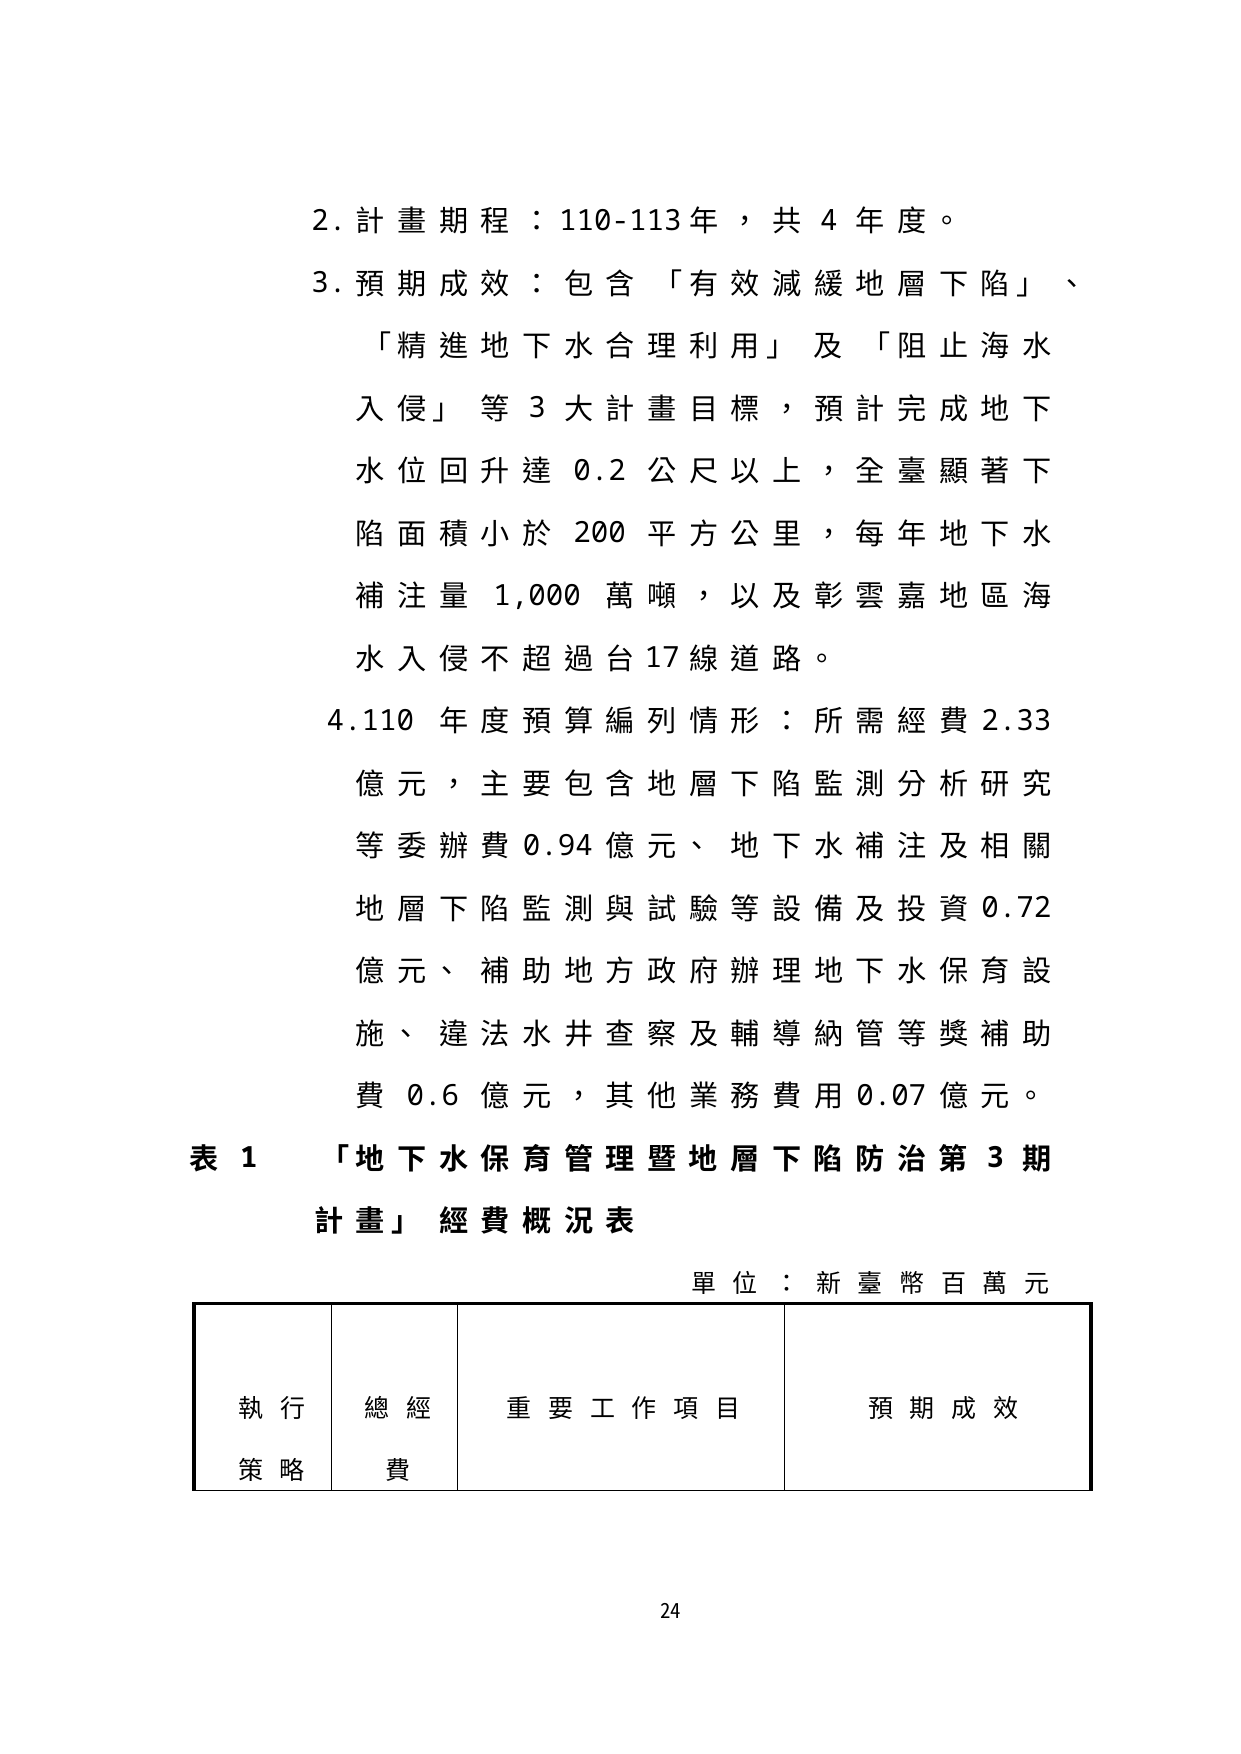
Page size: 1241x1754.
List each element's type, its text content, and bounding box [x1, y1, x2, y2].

table_header 總經費 [332, 1305, 457, 1490]
table_header 預期成效 [785, 1305, 1089, 1490]
table_header 重要工作項目 [458, 1305, 784, 1490]
text 3.預期成效：包含「有效減緩地層下陷」、「精進地下水合理利用」及「阻止海水入侵」等3大計畫目標，預計完成地下水位回升達0.2公尺以上，全臺顯著下陷面積小於200平方公里，每年地下水補注量1,000萬噸，以及彰雲嘉地區海水入侵不超過台17線道路。 [283, 240, 1058, 677]
text 2.計畫期程：110-113年，共4年度。 [283, 177, 1058, 240]
table_header 執行策略 [196, 1305, 331, 1490]
text 單位：新臺幣百萬元 [183, 1240, 1058, 1302]
text 4.110年度預算編列情形：所需經費2.33億元，主要包含地層下陷監測分析研究等委辦費0.94億元、地下水補注及相關地層下陷監測與試驗等設備及投資0.72億元、補助地方政府辦理地下水保育設施、違法水井查察及輔導納管等獎補助費0.6億元，其他業務費用0.07億元。 [283, 677, 1058, 1115]
text 表1 「地下水保育管理暨地層下陷防治第3期計畫」經費概況表 [183, 1115, 1058, 1240]
